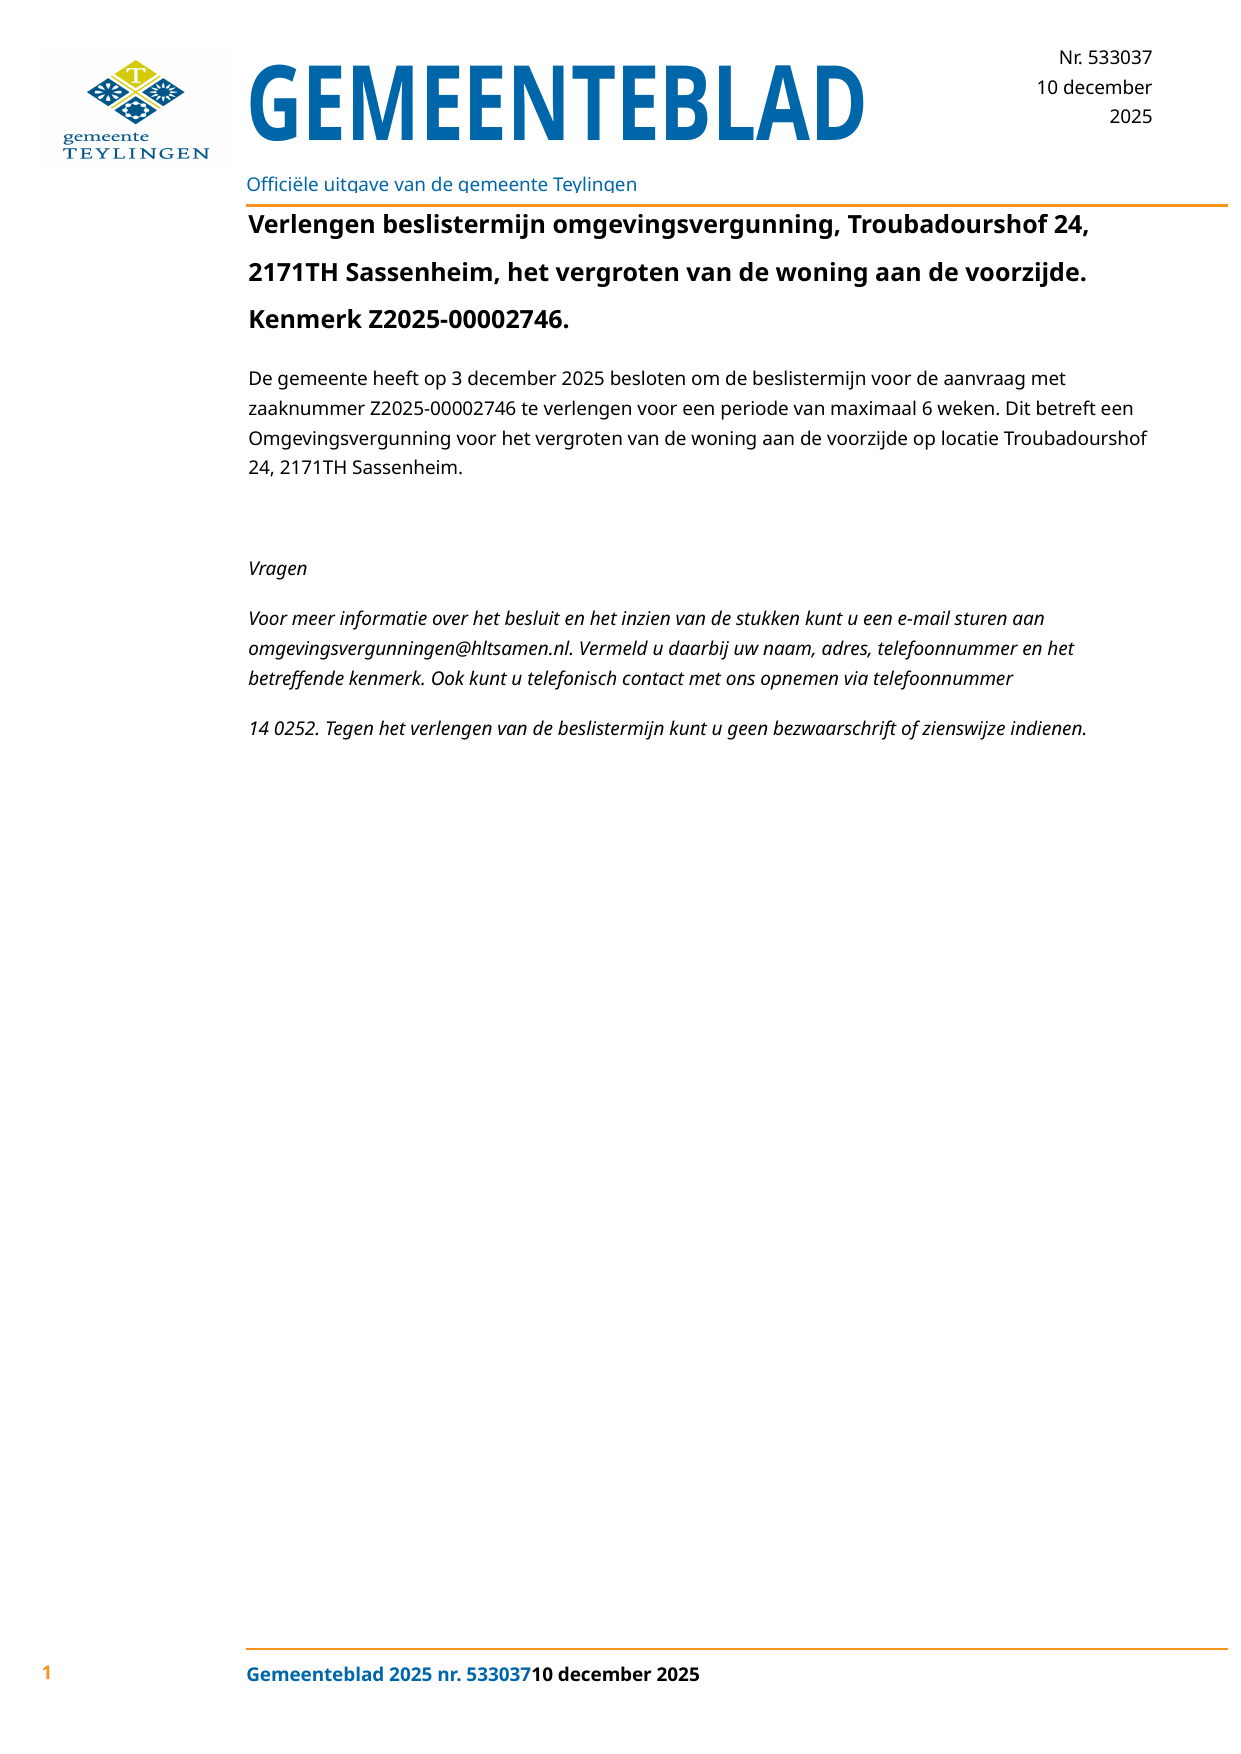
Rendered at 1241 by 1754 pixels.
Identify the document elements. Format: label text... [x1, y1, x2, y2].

text Vragen [248, 555, 1152, 581]
text Voor meer informatie over het besluit en het inzien van de stukken kunt u een e-mail sturen aan omgevingsvergunningen@hltsamen.nl. Vermeld u daarbij uw naam, adres, telefoonnummer en het betreffende kenmerk. Ook kunt u telefonisch contact met ons opnemen via telefoonnummer [248, 606, 1152, 690]
text 14 0252. Tegen het verlengen van de beslistermijn kunt u geen bezwaarschrift of zienswijze indienen. [248, 715, 1152, 741]
picture [41, 47, 231, 172]
text De gemeente heeft op 3 december 2025 besloten om de beslistermijn voor de aanvraag met zaaknummer Z2025-00002746 te verlengen voor een periode van maximaal 6 weken. Dit betreft een Omgevingsvergunning voor het vergroten van de woning aan de voorzijde op locatie Troubadourshof 24, 2171TH Sassenheim. [248, 366, 1152, 480]
text Verlengen beslistermijn omgevingsvergunning, Troubadourshof 24, 2171TH Sassenheim, het vergroten van de woning aan de voorzijde. Kenmerk Z2025-00002746. [248, 207, 1152, 336]
